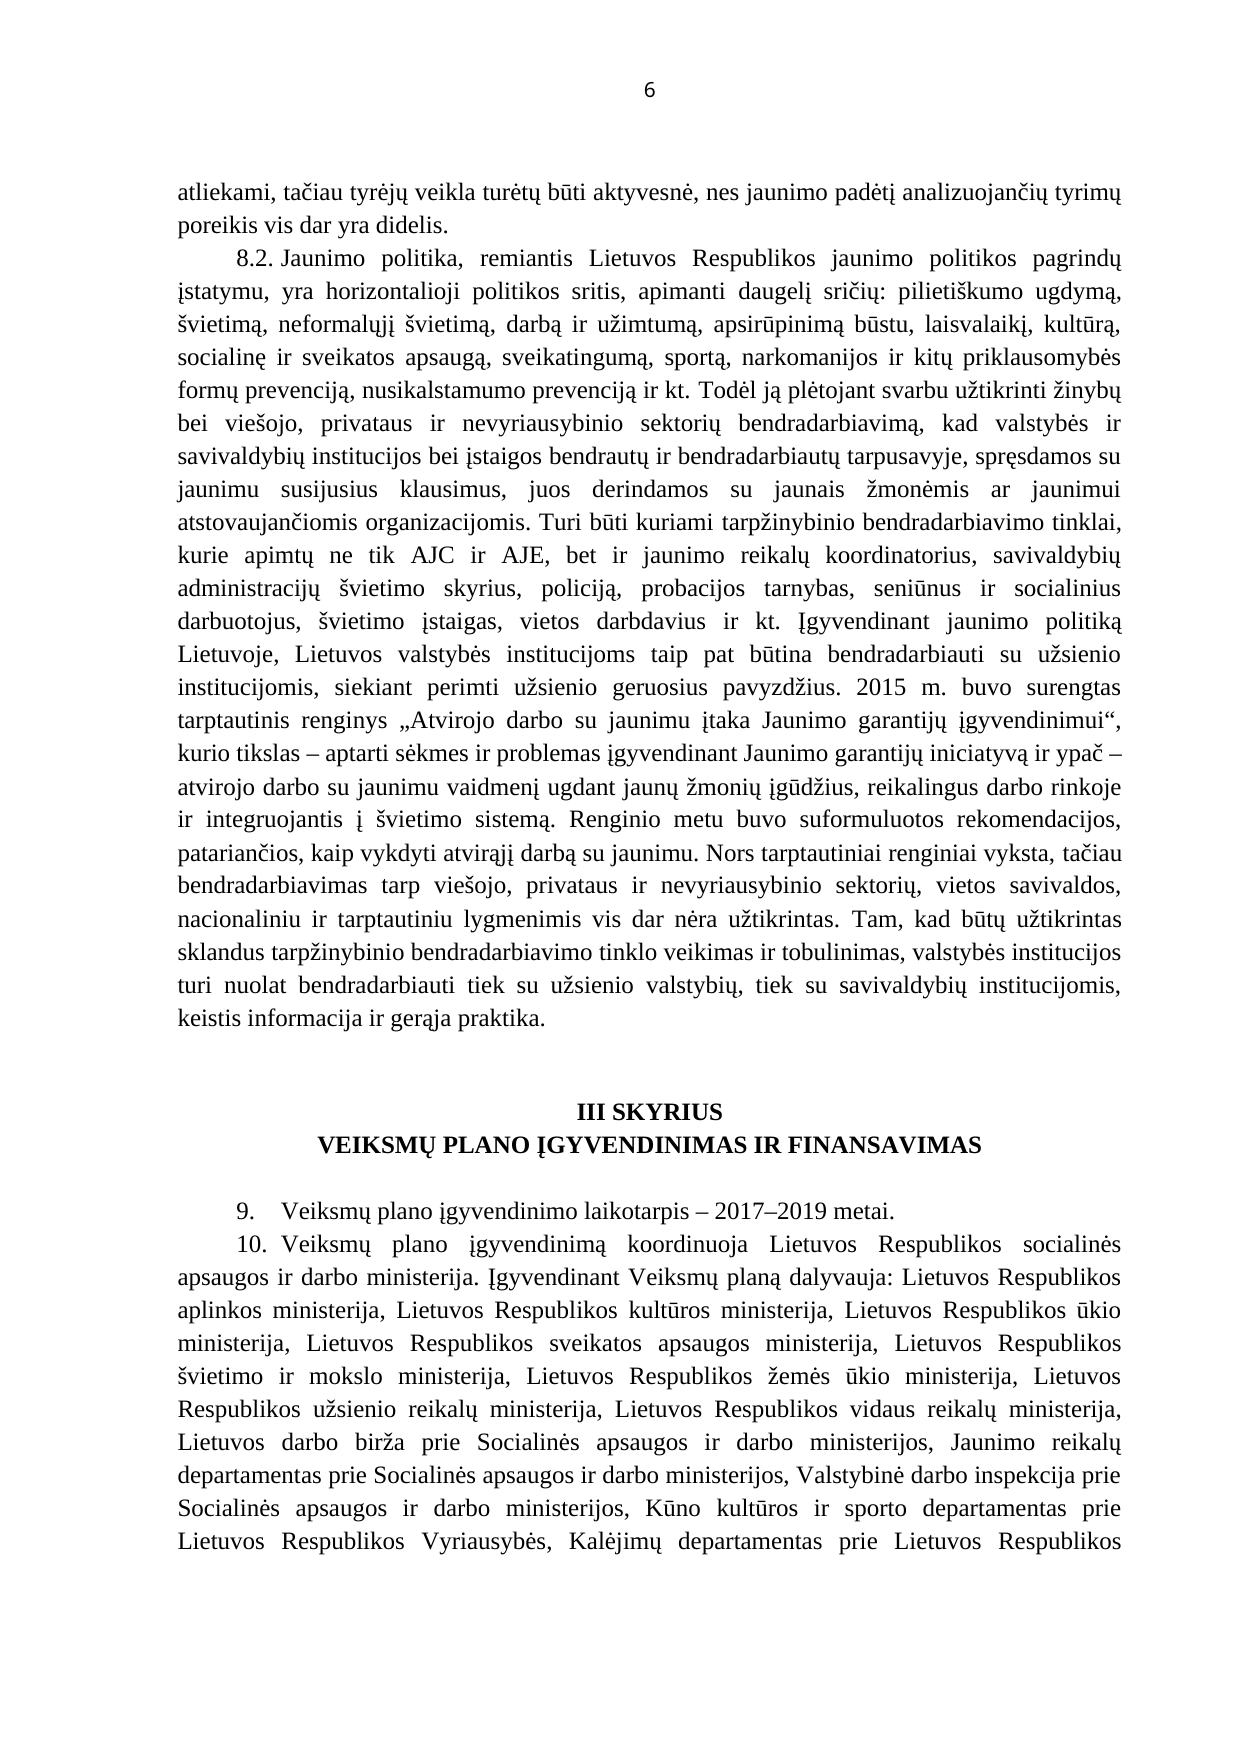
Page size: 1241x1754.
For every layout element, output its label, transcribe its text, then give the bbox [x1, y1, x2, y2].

text III SKYRIUS [177, 1097, 1122, 1125]
text VEIKSMŲ PLANO ĮGYVENDINIMAS IR FINANSAVIMAS [177, 1130, 1122, 1158]
text 10. Veiksmų plano įgyvendinimą koordinuoja Lietuvos Respublikos socialinės apsaugos ir darbo ministerija. Įgyvendinant Veiksmų planą dalyvauja: Lietuvos Respublikos aplinkos ministerija, Lietuvos Respublikos kultūros ministerija, Lietuvos Respublikos ūkio ministerija, Lietuvos Respublikos sveikatos apsaugos ministerija, Lietuvos Respublikos švietimo ir mokslo ministerija, Lietuvos Respublikos žemės ūkio ministerija, Lietuvos Respublikos užsienio reikalų ministerija, Lietuvos Respublikos vidaus reikalų ministerija, Lietuvos darbo birža prie Socialinės apsaugos ir darbo ministerijos, Jaunimo reikalų departamentas prie Socialinės apsaugos ir darbo ministerijos, Valstybinė darbo inspekcija prie Socialinės apsaugos ir darbo ministerijos, Kūno kultūros ir sporto departamentas prie Lietuvos Respublikos Vyriausybės, Kalėjimų departamentas prie Lietuvos Respublikos [177, 1229, 1122, 1555]
text 8.2. Jaunimo politika, remiantis Lietuvos Respublikos jaunimo politikos pagrindų įstatymu, yra horizontalioji politikos sritis, apimanti daugelį sričių: pilietiškumo ugdymą, švietimą, neformalųjį švietimą, darbą ir užimtumą, apsirūpinimą būstu, laisvalaikį, kultūrą, socialinę ir sveikatos apsaugą, sveikatingumą, sportą, narkomanijos ir kitų priklausomybės formų prevenciją, nusikalstamumo prevenciją ir kt. Todėl ją plėtojant svarbu užtikrinti žinybų bei viešojo, privataus ir nevyriausybinio sektorių bendradarbiavimą, kad valstybės ir savivaldybių institucijos bei įstaigos bendrautų ir bendradarbiautų tarpusavyje, spręsdamos su jaunimu susijusius klausimus, juos derindamos su jaunais žmonėmis ar jaunimui atstovaujančiomis organizacijomis. Turi būti kuriami tarpžinybinio bendradarbiavimo tinklai, kurie apimtų ne tik AJC ir AJE, bet ir jaunimo reikalų koordinatorius, savivaldybių administracijų švietimo skyrius, policiją, probacijos tarnybas, seniūnus ir socialinius darbuotojus, švietimo įstaigas, vietos darbdavius ir kt. Įgyvendinant jaunimo politiką Lietuvoje, Lietuvos valstybės institucijoms taip pat būtina bendradarbiauti su užsienio institucijomis, siekiant perimti užsienio geruosius pavyzdžius. 2015 m. buvo surengtas tarptautinis renginys „Atvirojo darbo su jaunimu įtaka Jaunimo garantijų įgyvendinimui“, kurio tikslas – aptarti sėkmes ir problemas įgyvendinant Jaunimo garantijų iniciatyvą ir ypač – atvirojo darbo su jaunimu vaidmenį ugdant jaunų žmonių įgūdžius, reikalingus darbo rinkoje ir integruojantis į švietimo sistemą. Renginio metu buvo suformuluotos rekomendacijos, patariančios, kaip vykdyti atvirąjį darbą su jaunimu. Nors tarptautiniai renginiai vyksta, tačiau bendradarbiavimas tarp viešojo, privataus ir nevyriausybinio sektorių, vietos savivaldos, nacionaliniu ir tarptautiniu lygmenimis vis dar nėra užtikrintas. Tam, kad būtų užtikrintas sklandus tarpžinybinio bendradarbiavimo tinklo veikimas ir tobulinimas, valstybės institucijos turi nuolat bendradarbiauti tiek su užsienio valstybių, tiek su savivaldybių institucijomis, keistis informacija ir gerąja praktika. [177, 243, 1122, 1031]
text 9. Veiksmų plano įgyvendinimo laikotarpis – 2017–2019 metai. [177, 1196, 1122, 1224]
text atliekami, tačiau tyrėjų veikla turėtų būti aktyvesnė, nes jaunimo padėtį analizuojančių tyrimų poreikis vis dar yra didelis. [177, 177, 1122, 239]
